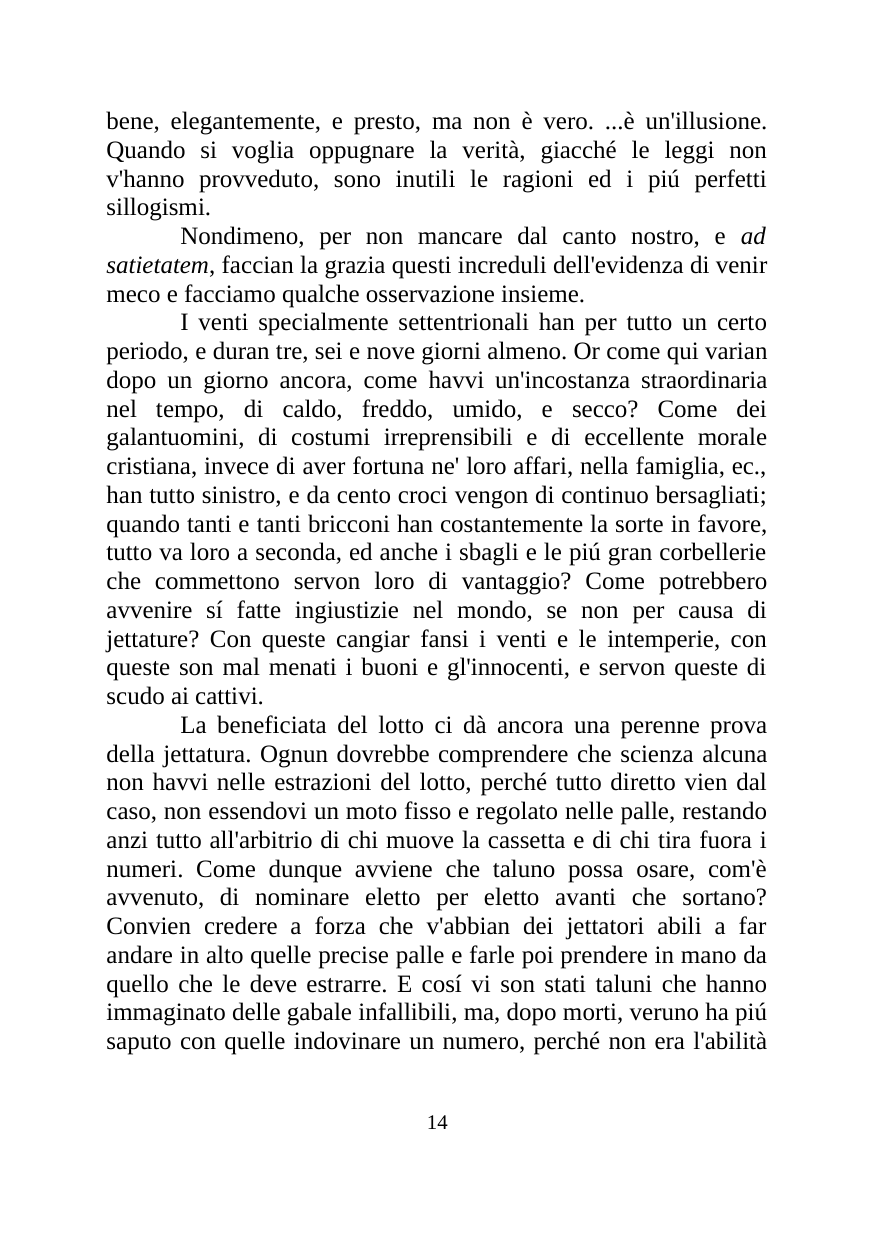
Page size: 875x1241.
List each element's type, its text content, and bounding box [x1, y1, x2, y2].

text Nondimeno, per non mancare dal canto nostro, e ad satietatem, faccian la grazia questi increduli dell'evidenza di venir meco e facciamo qualche osservazione insieme. [106, 221, 768, 307]
text bene, elegantemente, e presto, ma non è vero. ...è un'illusione. Quando si voglia oppugnare la verità, giacché le leggi non v'hanno provveduto, sono inutili le ragioni ed i piú perfetti sillogismi. [106, 106, 768, 221]
text La beneficiata del lotto ci dà ancora una perenne prova della jettatura. Ognun dovrebbe comprendere che scienza alcuna non havvi nelle estrazioni del lotto, perché tutto diretto vien dal caso, non essendovi un moto fisso e regolato nelle palle, restando anzi tutto all'arbitrio di chi muove la cassetta e di chi tira fuora i numeri. Come dunque avviene che taluno possa osare, com'è avvenuto, di nominare eletto per eletto avanti che sortano? Convien credere a forza che v'abbian dei jettatori abili a far andare in alto quelle precise palle e farle poi prendere in mano da quello che le deve estrarre. E cosí vi son stati taluni che hanno immaginato delle gabale infallibili, ma, dopo morti, veruno ha piú saputo con quelle indovinare un numero, perché non era l'abilità [106, 710, 768, 1055]
text I venti specialmente settentrionali han per tutto un certo periodo, e duran tre, sei e nove giorni almeno. Or come qui varian dopo un giorno ancora, come havvi un'incostanza straordinaria nel tempo, di caldo, freddo, umido, e secco? Come dei galantuomini, di costumi irreprensibili e di eccellente morale cristiana, invece di aver fortuna ne' loro affari, nella famiglia, ec., han tutto sinistro, e da cento croci vengon di continuo bersagliati; quando tanti e tanti bricconi han costantemente la sorte in favore, tutto va loro a seconda, ed anche i sbagli e le piú gran corbellerie che commettono servon loro di vantaggio? Come potrebbero avvenire sí fatte ingiustizie nel mondo, se non per causa di jettature? Con queste cangiar fansi i venti e le intemperie, con queste son mal menati i buoni e gl'innocenti, e servon queste di scudo ai cattivi. [106, 307, 768, 710]
